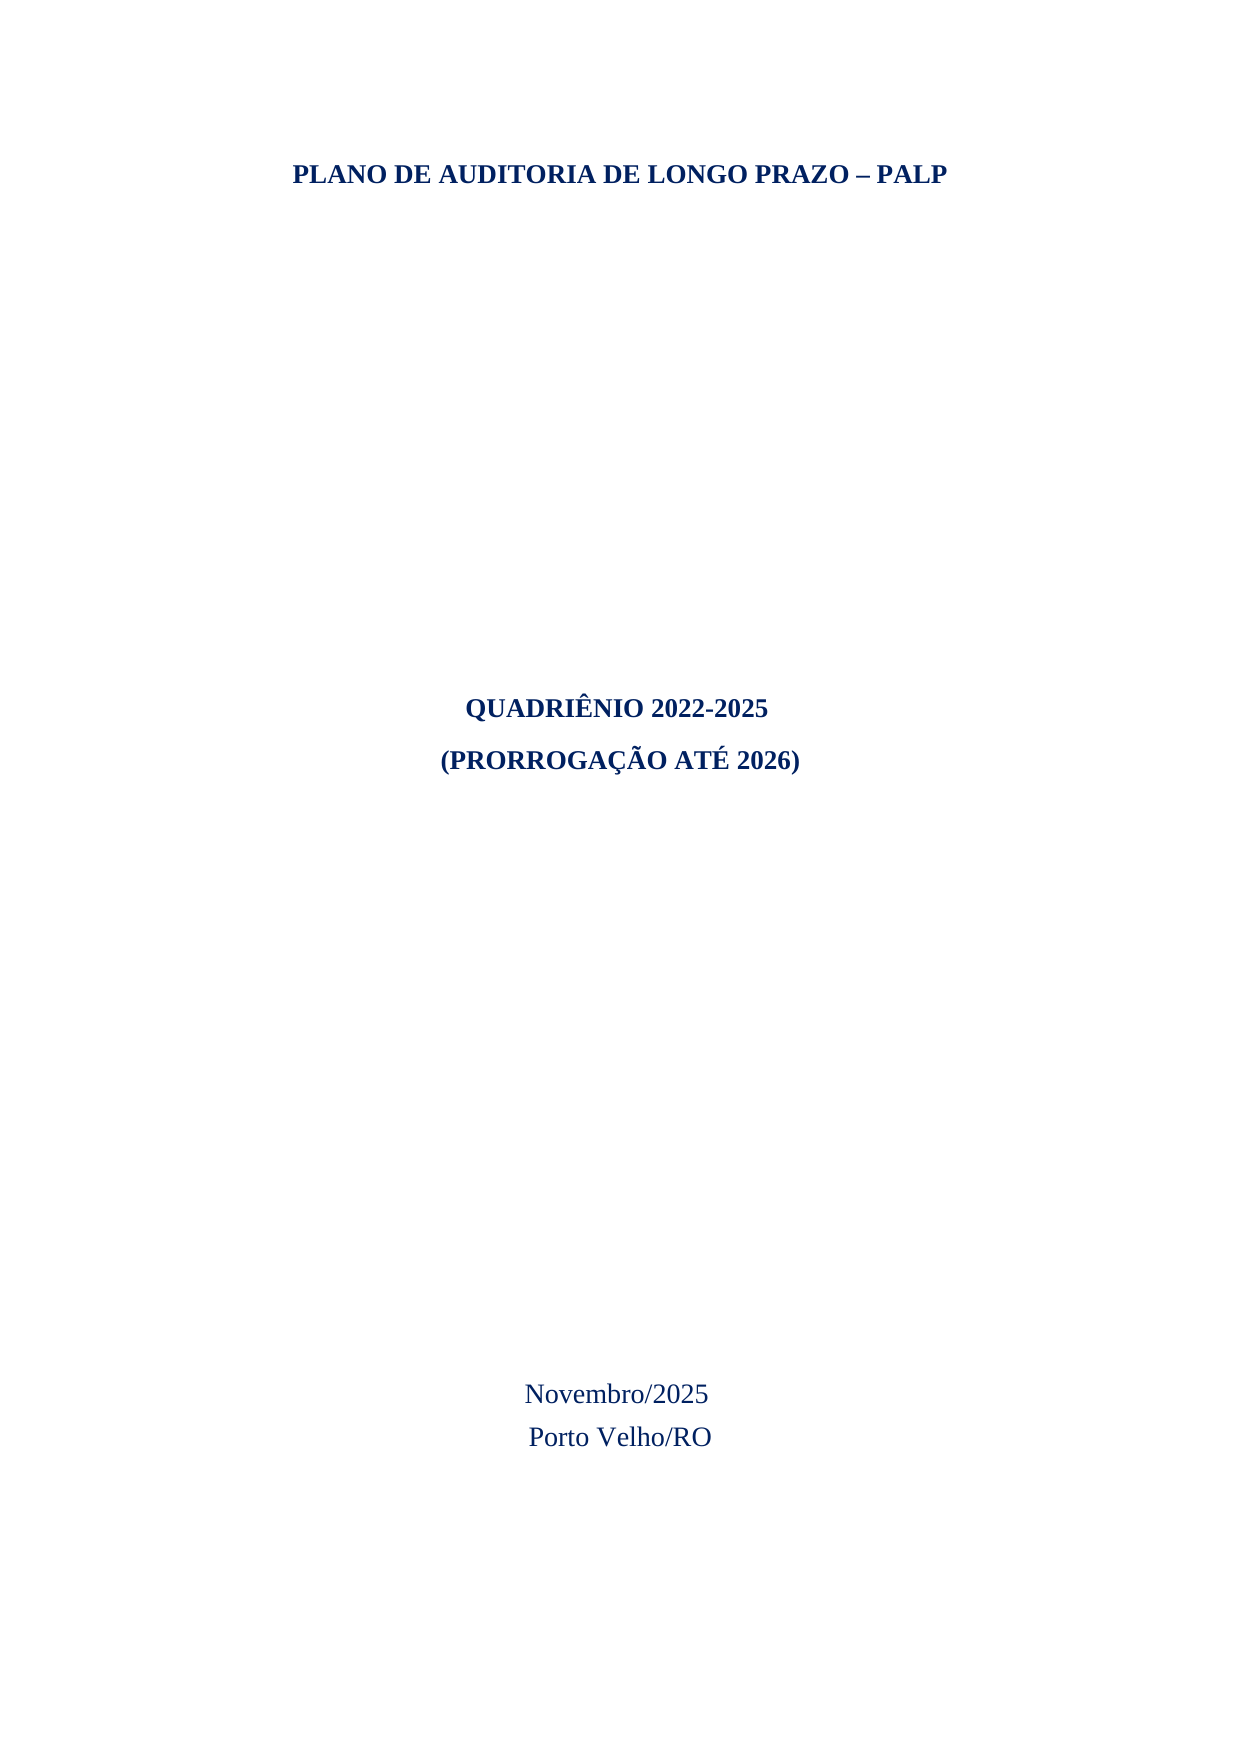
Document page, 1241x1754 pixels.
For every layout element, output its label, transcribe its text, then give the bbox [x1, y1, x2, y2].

text Novembro/2025 [177, 1377, 1063, 1410]
text QUADRIÊNIO 2022-2025 [177, 692, 1063, 723]
text Porto Velho/RO [177, 1420, 1063, 1452]
text PLANO DE AUDITORIA DE LONGO PRAZO – PALP [177, 158, 1063, 189]
text (PRORROGAÇÃO ATÉ 2026) [177, 744, 1063, 775]
